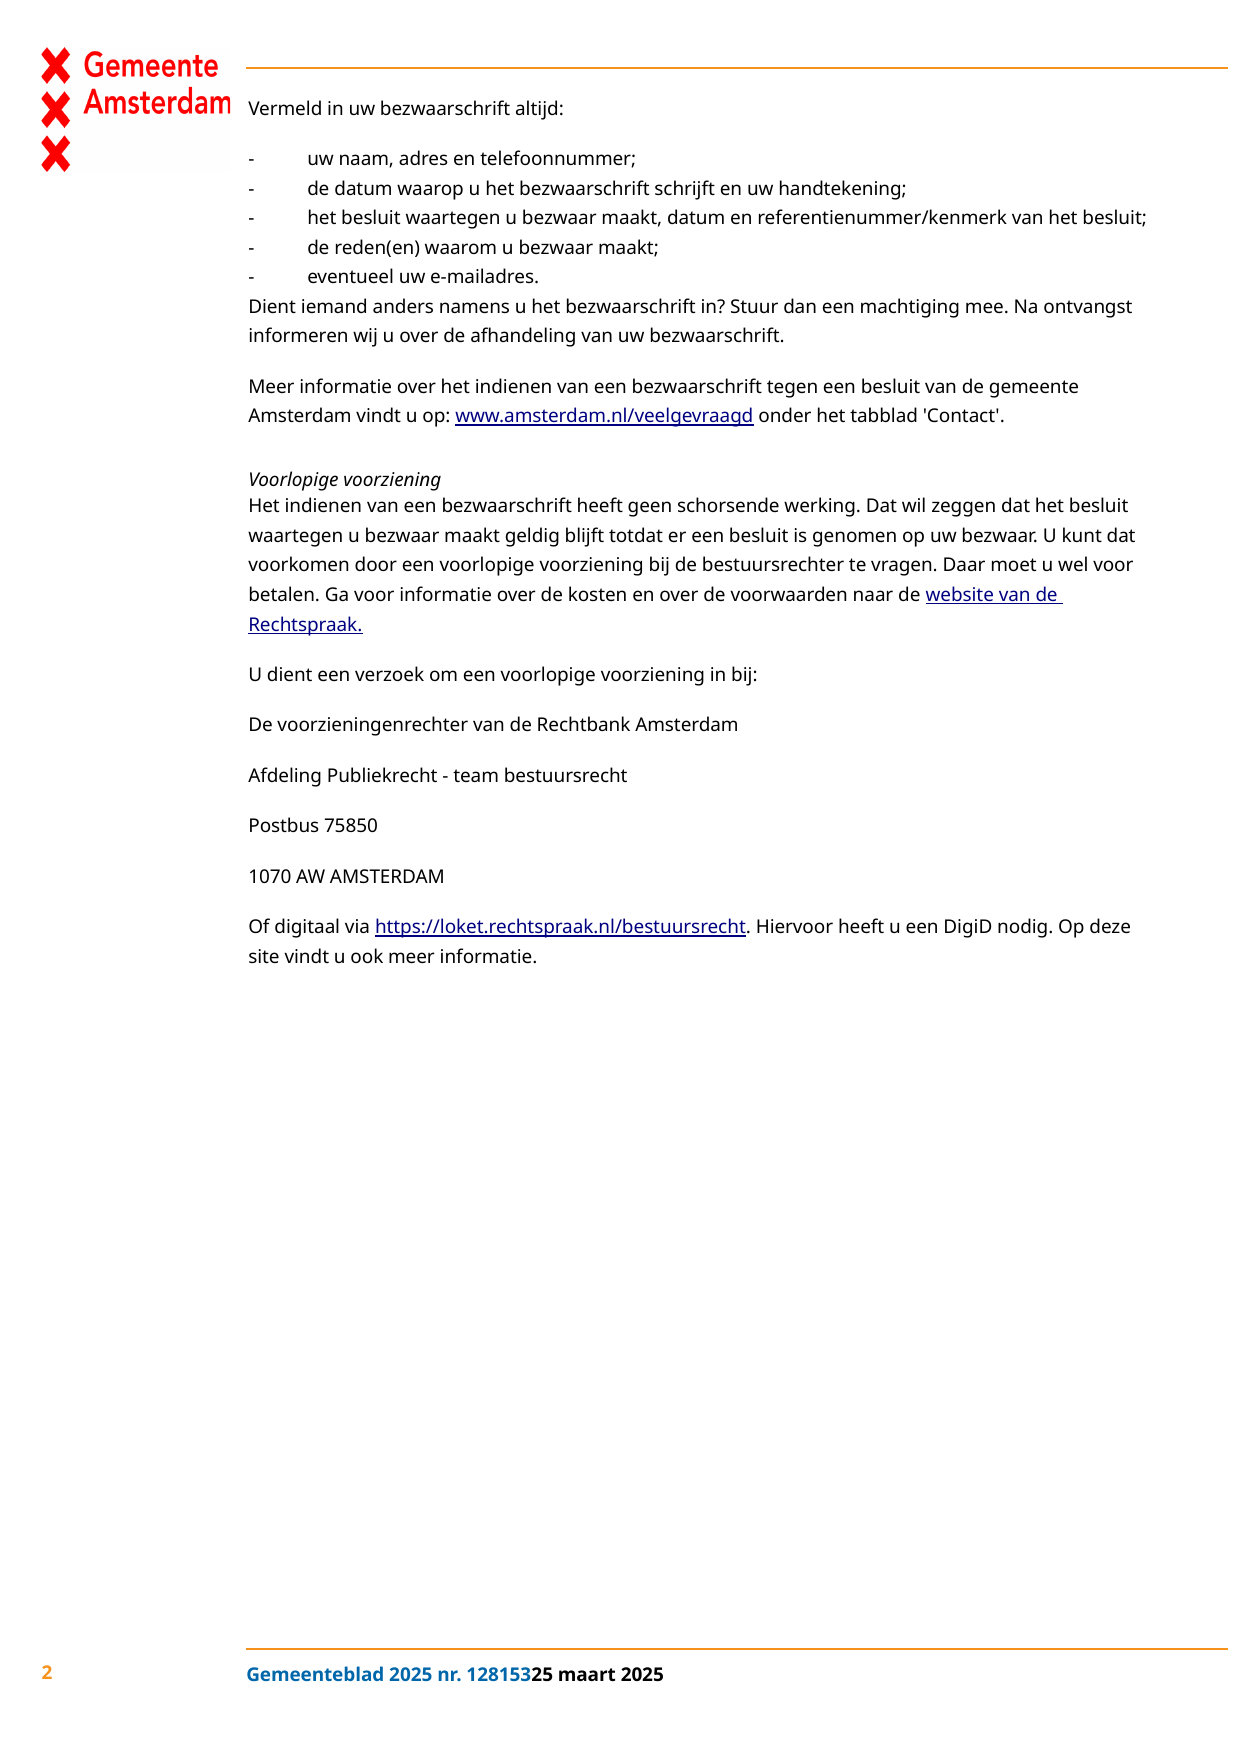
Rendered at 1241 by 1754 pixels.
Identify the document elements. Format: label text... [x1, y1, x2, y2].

list de reden(en) waarom u bezwaar maakt; [248, 234, 1152, 260]
text De voorzieningenrechter van de Rechtbank Amsterdam [248, 712, 1152, 737]
text Voorlopige voorziening [248, 467, 1152, 492]
text Vermeld in uw bezwaarschrift altijd: [248, 95, 1152, 121]
text 1070 AW AMSTERDAM [248, 863, 1152, 888]
list de datum waarop u het bezwaarschrift schrijft en uw handtekening; [248, 175, 1152, 201]
list uw naam, adres en telefoonnummer; [248, 145, 1152, 171]
text U dient een verzoek om een voorlopige voorziening in bij: [248, 661, 1152, 687]
text Het indienen van een bezwaarschrift heeft geen schorsende werking. Dat wil zeggen dat het besluit waartegen u bezwaar maakt geldig blijft totdat er een besluit is genomen op uw bezwaar. U kunt dat voorkomen door een voorlopige voorziening bij de bestuursrechter te vragen. Daar moet u wel voor betalen. Ga voor informatie over de kosten en over de voorwaarden naar de website van de Rechtspraak. [248, 492, 1152, 636]
list het besluit waartegen u bezwaar maakt, datum en referentienummer/kenmerk van het besluit; [248, 204, 1152, 230]
text Postbus 75850 [248, 812, 1152, 838]
text Of digitaal via https://loket.rechtspraak.nl/bestuursrecht. Hiervoor heeft u een DigiD nodig. Op deze site vindt u ook meer informatie. [248, 913, 1152, 968]
text Afdeling Publiekrecht - team bestuursrecht [248, 762, 1152, 788]
list eventueel uw e-mailadres. [248, 263, 1152, 289]
text Dient iemand anders namens u het bezwaarschrift in? Stuur dan een machtiging mee. Na ontvangst informeren wij u over de afhandeling van uw bezwaarschrift. [248, 293, 1152, 348]
text Meer informatie over het indienen van een bezwaarschrift tegen een besluit van de gemeente Amsterdam vindt u op: www.amsterdam.nl/veelgevraagd onder het tabblad 'Contact'. [248, 373, 1152, 428]
picture [41, 47, 231, 172]
